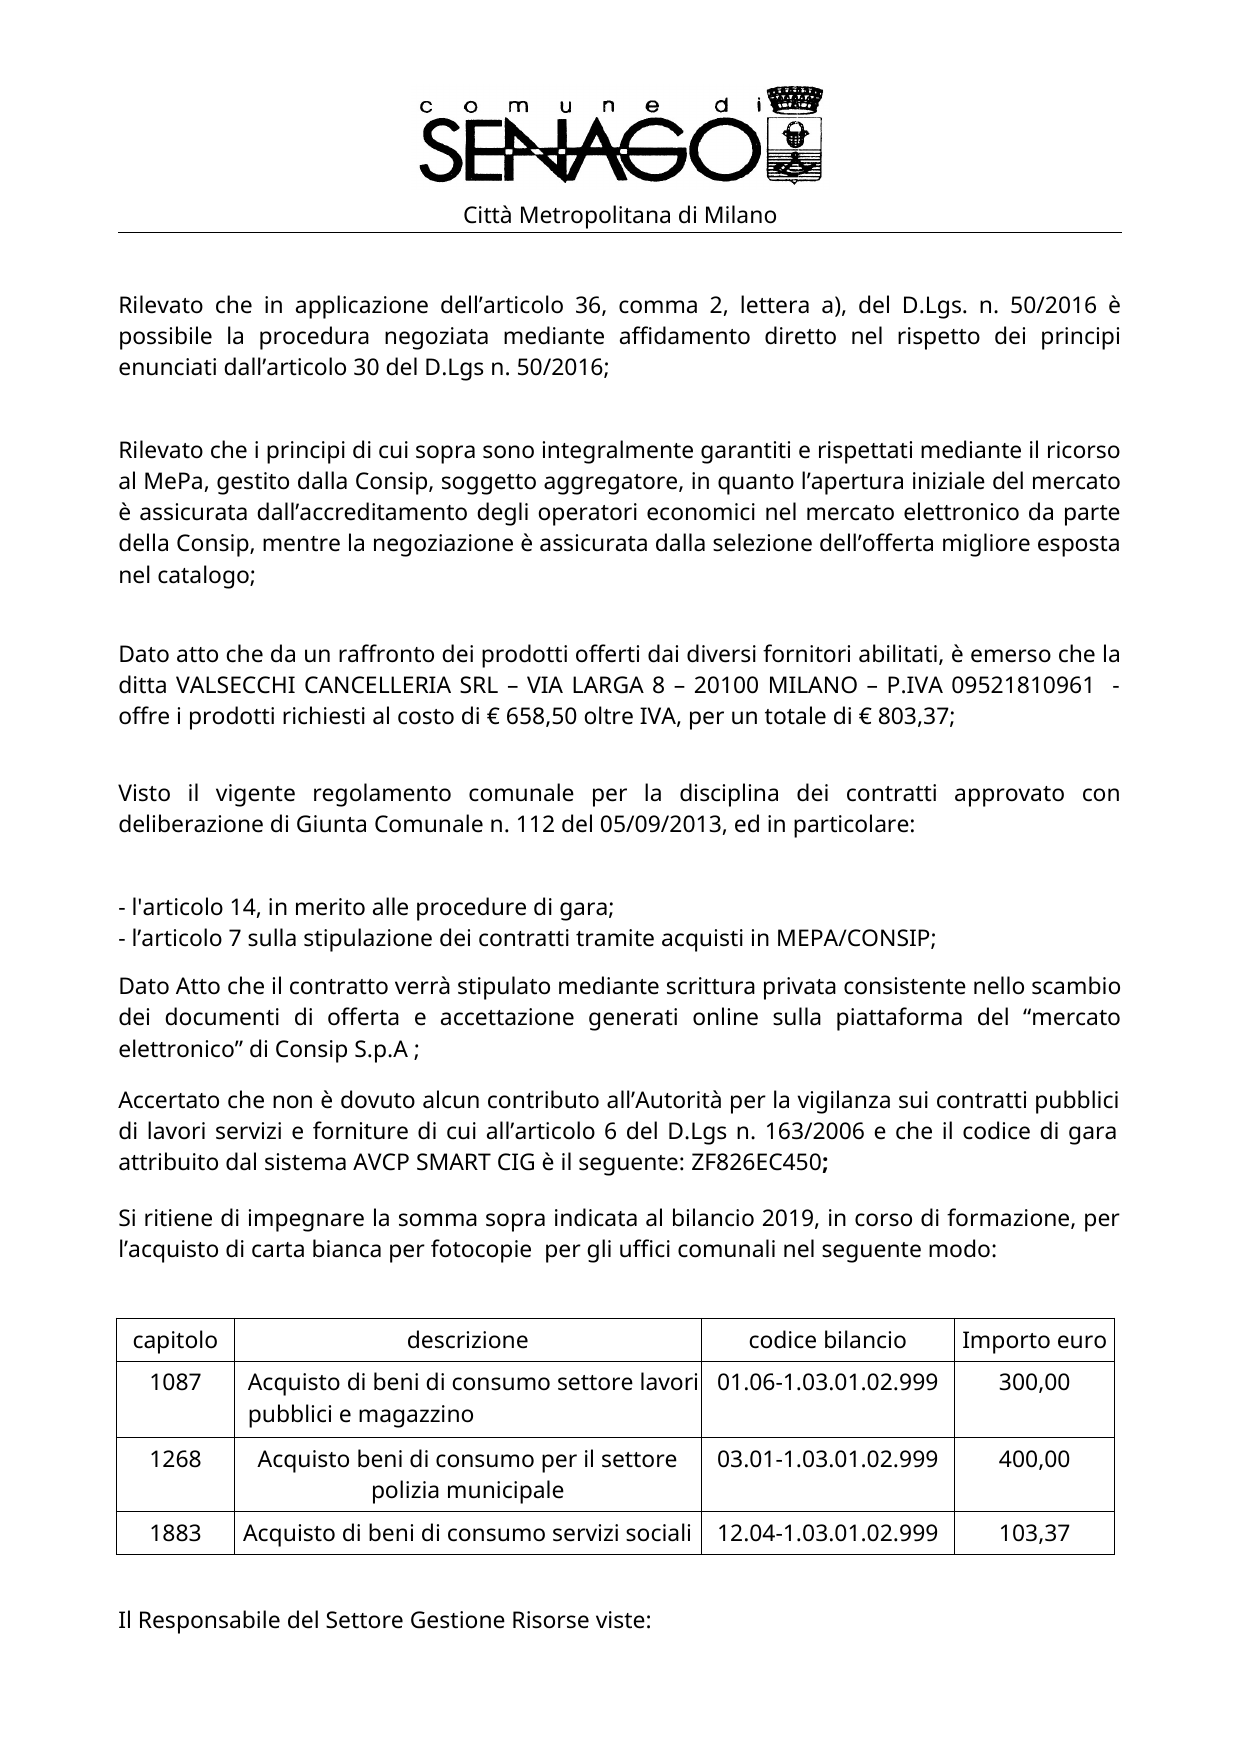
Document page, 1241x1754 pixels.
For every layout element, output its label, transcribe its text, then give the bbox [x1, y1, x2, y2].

table_cell 103,37 [955, 1512, 1114, 1554]
text Dato atto che da un raffronto dei prodotti offerti dai diversi fornitori abilitati, è emerso che la ditta VALSECCHI CANCELLERIA SRL – VIA LARGA 8 – 20100 MILANO – P.IVA 09521810961 - offre i prodotti richiesti al costo di € 658,50 oltre IVA, per un totale di € 803,37; [118, 638, 1122, 732]
table_cell 03.01-1.03.01.02.999 [702, 1438, 954, 1511]
text Rilevato che i principi di cui sopra sono integralmente garantiti e rispettati mediante il ricorso al MePa, gestito dalla Consip, soggetto aggregatore, in quanto l’apertura iniziale del mercato è assicurata dall’accreditamento degli operatori economici nel mercato elettronico da parte della Consip, mentre la negoziazione è assicurata dalla selezione dell’offerta migliore esposta nel catalogo; [118, 433, 1122, 590]
text Accertato che non è dovuto alcun contributo all’Autorità per la vigilanza sui contratti pubblici di lavori servizi e forniture di cui all’articolo 6 del D.Lgs n. 163/2006 e che il codice di gara attribuito dal sistema AVCP SMART CIG è il seguente: ZF826EC450; [118, 1084, 1120, 1177]
table_cell 1883 [117, 1512, 234, 1554]
table_cell 12.04-1.03.01.02.999 [702, 1512, 954, 1554]
text Dato Atto che il contratto verrà stipulato mediante scrittura privata consistente nello scambio dei documenti di offerta e accettazione generati online sulla piattaforma del “mercato elettronico” di Consip S.p.A ; [118, 970, 1122, 1064]
text Rilevato che in applicazione dell’articolo 36, comma 2, lettera a), del D.Lgs. n. 50/2016 è possibile la procedura negoziata mediante affidamento diretto nel rispetto dei principi enunciati dall’articolo 30 del D.Lgs n. 50/2016; [118, 289, 1122, 382]
table_cell [235, 1362, 701, 1437]
table_cell 400,00 [955, 1438, 1114, 1511]
table_cell Acquisto beni di consumo per il settore polizia municipale [235, 1438, 701, 1511]
text Il Responsabile del Settore Gestione Risorse viste: [118, 1604, 1122, 1635]
text Si ritiene di impegnare la somma sopra indicata al bilancio 2019, in corso di formazione, per l’acquisto di carta bianca per fotocopie per gli uffici comunali nel seguente modo: [118, 1201, 1122, 1264]
table_cell Acquisto di beni di consumo servizi sociali [235, 1512, 701, 1554]
table_header codice bilancio [702, 1319, 954, 1361]
table_header descrizione [235, 1319, 701, 1361]
table_header capitolo [117, 1319, 234, 1361]
table_header Acquisto di beni di consumo settore lavori pubblici e magazzino [248, 1366, 701, 1431]
table_cell 01.06-1.03.01.02.999 [702, 1362, 954, 1437]
table_cell 1268 [117, 1438, 234, 1511]
text Visto il vigente regolamento comunale per la disciplina dei contratti approvato con deliberazione di Giunta Comunale n. 112 del 05/09/2013, ed in particolare: [118, 777, 1122, 839]
text - l’articolo 7 sulla stipulazione dei contratti tramite acquisti in MEPA/CONSIP; [118, 922, 1122, 953]
table_cell 1087 [117, 1362, 234, 1437]
text - l'articolo 14, in merito alle procedure di gara; [118, 891, 1122, 922]
table_header Importo euro [955, 1319, 1114, 1361]
table_cell 300,00 [955, 1362, 1114, 1437]
picture [411, 84, 830, 190]
